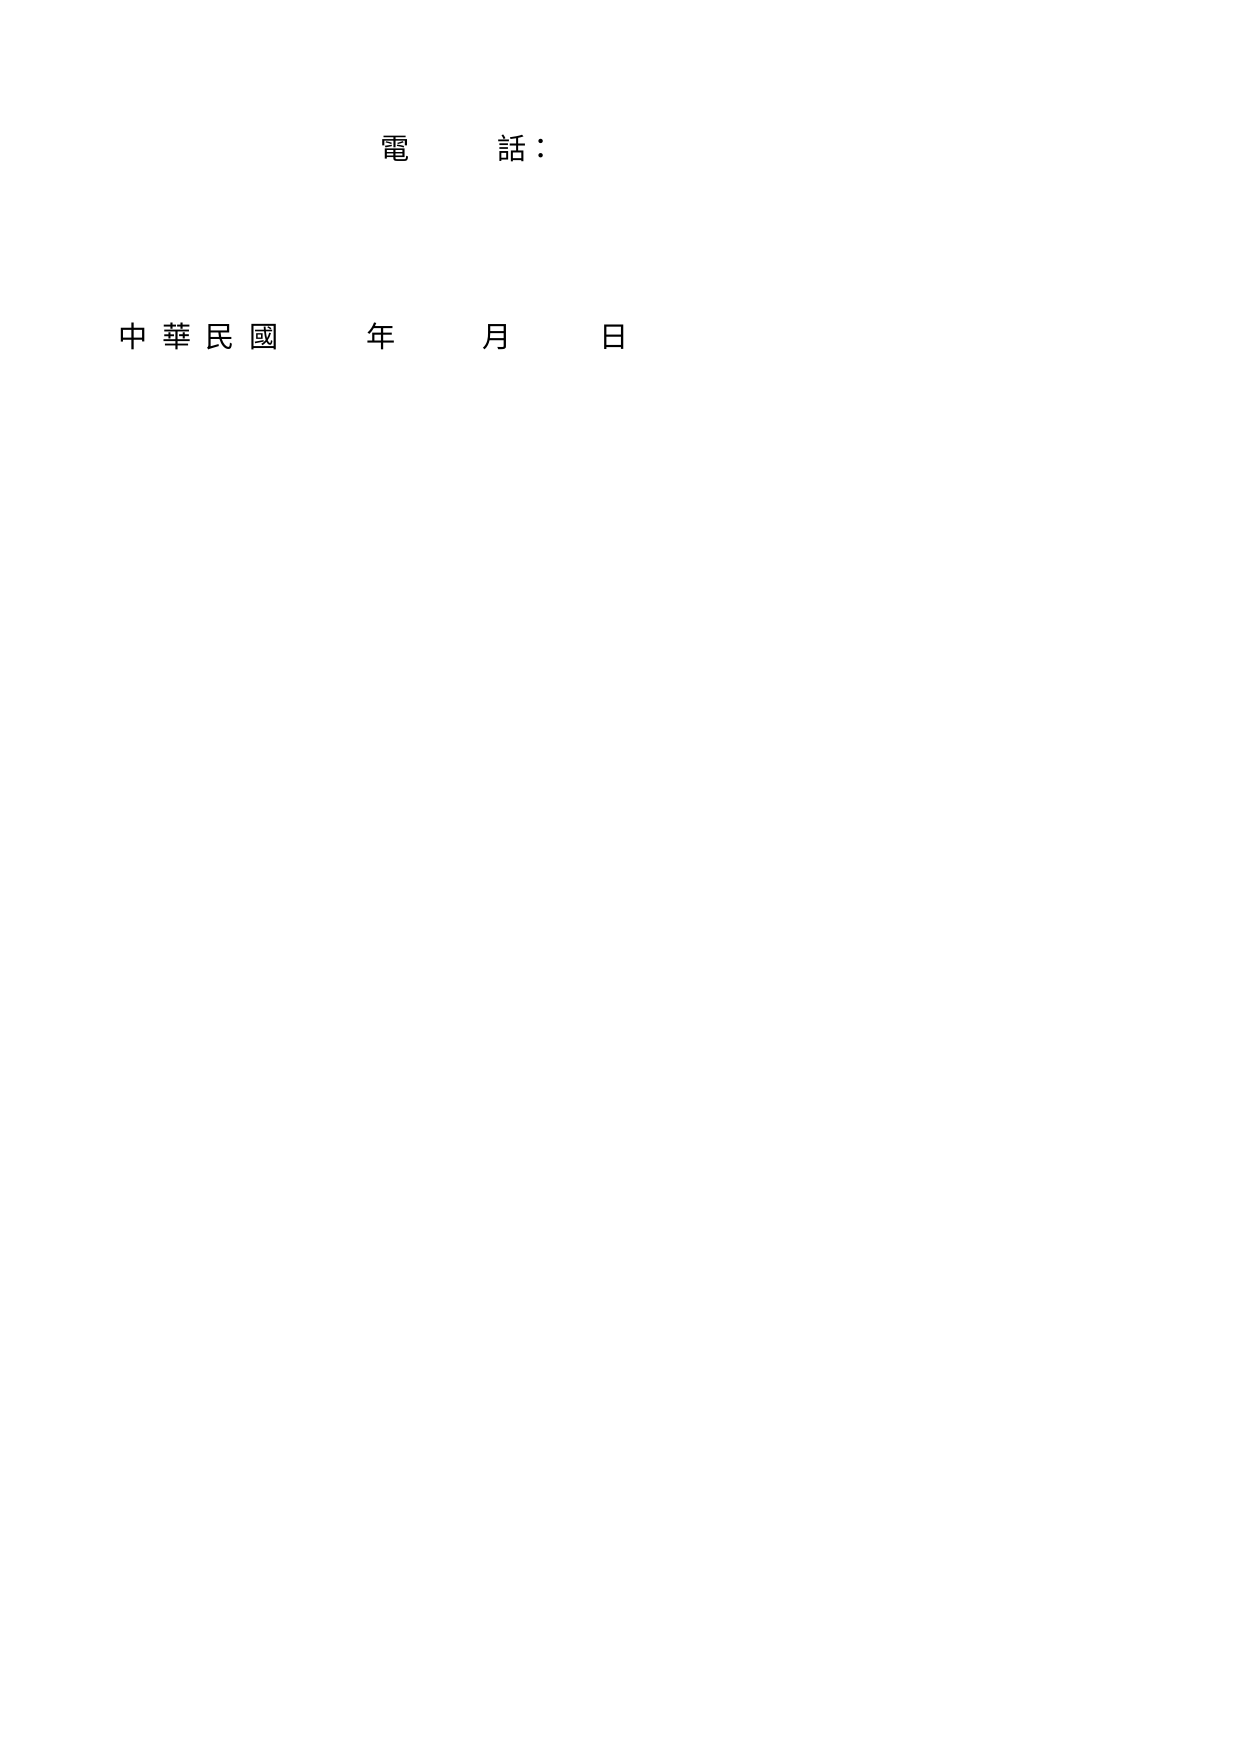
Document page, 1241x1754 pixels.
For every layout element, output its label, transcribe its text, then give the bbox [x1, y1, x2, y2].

text 電 話： [381, 105, 1122, 168]
text 中 華 民 國 年 月 日 [118, 293, 1122, 355]
